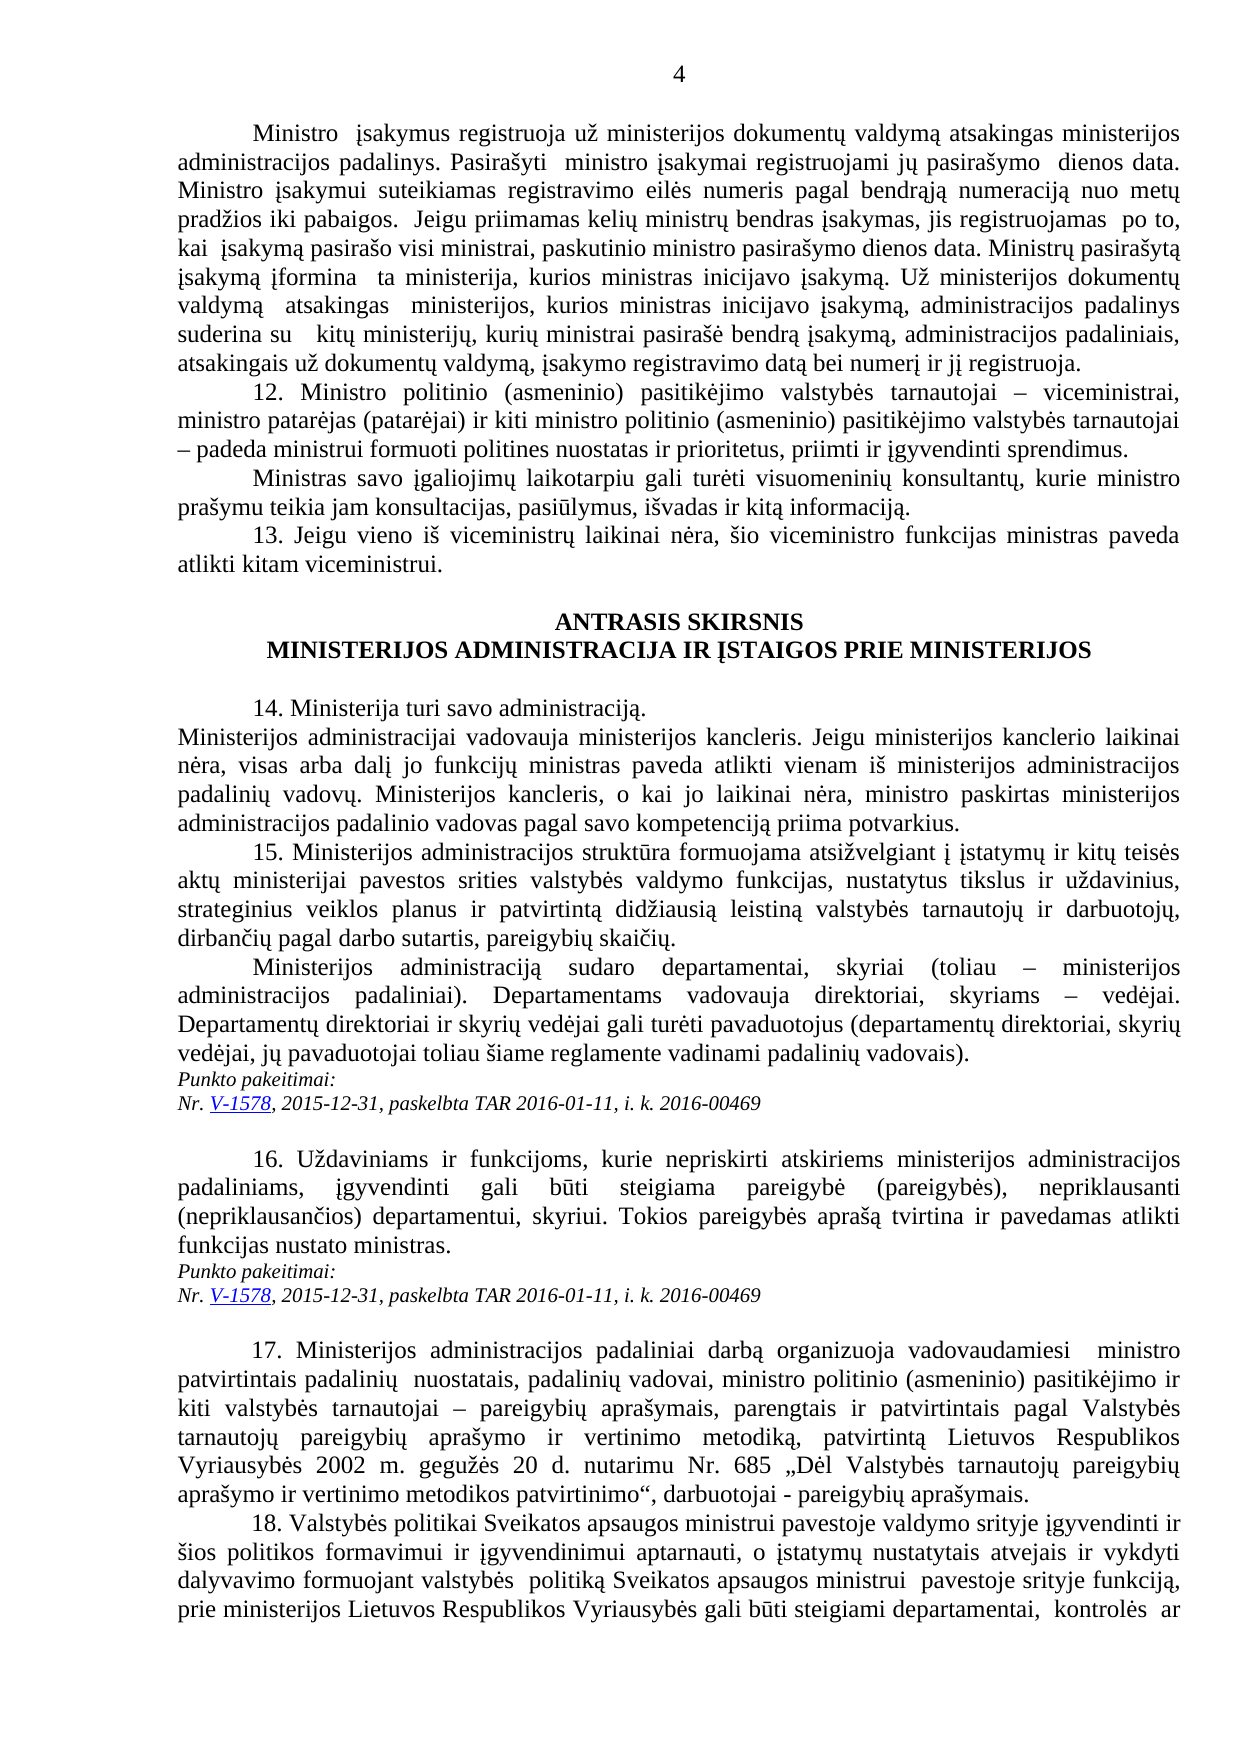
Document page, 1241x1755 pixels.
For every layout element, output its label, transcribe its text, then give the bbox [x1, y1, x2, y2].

text 13. Jeigu vieno iš viceministrų laikinai nėra, šio viceministro funkcijas ministras paveda atlikti kitam viceministrui. [177, 521, 1181, 578]
text 14. Ministerija turi savo administraciją. [177, 693, 1181, 722]
text Nr. V-1578, 2015-12-31, paskelbta TAR 2016-01-11, i. k. 2016-00469 [177, 1091, 1181, 1115]
text 16. Uždaviniams ir funkcijoms, kurie nepriskirti atskiriems ministerijos administracijos padaliniams, įgyvendinti gali būti steigiama pareigybė (pareigybės), nepriklausanti (nepriklausančios) departamentui, skyriui. Tokios pareigybės aprašą tvirtina ir pavedamas atlikti funkcijas nustato ministras. [177, 1144, 1181, 1259]
text Ministras savo įgaliojimų laikotarpiu gali turėti visuomeninių konsultantų, kurie ministro prašymu teikia jam konsultacijas, pasiūlymus, išvadas ir kitą informaciją. [177, 463, 1181, 521]
text MINISTERIJOS ADMINISTRACIJA IR ĮSTAIGOS PRIE MINISTERIJOS [177, 636, 1181, 664]
text Ministerijos administracijai vadovauja ministerijos kancleris. Jeigu ministerijos kanclerio laikinai nėra, visas arba dalį jo funkcijų ministras paveda atlikti vienam iš ministerijos administracijos padalinių vadovų. Ministerijos kancleris, o kai jo laikinai nėra, ministro paskirtas ministerijos administracijos padalinio vadovas pagal savo kompetenciją priima potvarkius. [177, 722, 1181, 837]
text Ministerijos administraciją sudaro departamentai, skyriai (toliau – ministerijos administracijos padaliniai). Departamentams vadovauja direktoriai, skyriams – vedėjai. Departamentų direktoriai ir skyrių vedėjai gali turėti pavaduotojus (departamentų direktoriai, skyrių vedėjai, jų pavaduotojai toliau šiame reglamente vadinami padalinių vadovais). [177, 952, 1181, 1067]
text 15. Ministerijos administracijos struktūra formuojama atsižvelgiant į įstatymų ir kitų teisės aktų ministerijai pavestos srities valstybės valdymo funkcijas, nustatytus tikslus ir uždavinius, strateginius veiklos planus ir patvirtintą didžiausią leistiną valstybės tarnautojų ir darbuotojų, dirbančių pagal darbo sutartis, pareigybių skaičių. [177, 837, 1181, 952]
text Nr. V-1578, 2015-12-31, paskelbta TAR 2016-01-11, i. k. 2016-00469 [177, 1283, 1181, 1307]
text Punkto pakeitimai: [177, 1067, 1181, 1091]
text Punkto pakeitimai: [177, 1259, 1181, 1283]
text 12. Ministro politinio (asmeninio) pasitikėjimo valstybės tarnautojai – viceministrai, ministro patarėjas (patarėjai) ir kiti ministro politinio (asmeninio) pasitikėjimo valstybės tarnautojai – padeda ministrui formuoti politines nuostatas ir prioritetus, priimti ir įgyvendinti sprendimus. [177, 377, 1181, 463]
text ANTRASIS SKIRSNIS [177, 607, 1181, 636]
text 18. Valstybės politikai Sveikatos apsaugos ministrui pavestoje valdymo srityje įgyvendinti ir šios politikos formavimui ir įgyvendinimui aptarnauti, o įstatymų nustatytais atvejais ir vykdyti dalyvavimo formuojant valstybės politiką Sveikatos apsaugos ministrui pavestoje srityje funkciją, prie ministerijos Lietuvos Respublikos Vyriausybės gali būti steigiami departamentai, kontrolės ar [177, 1508, 1181, 1623]
text Ministro įsakymus registruoja už ministerijos dokumentų valdymą atsakingas ministerijos administracijos padalinys. Pasirašyti ministro įsakymai registruojami jų pasirašymo dienos data. Ministro įsakymui suteikiamas registravimo eilės numeris pagal bendrąją numeraciją nuo metų pradžios iki pabaigos. Jeigu priimamas kelių ministrų bendras įsakymas, jis registruojamas po to, kai įsakymą pasirašo visi ministrai, paskutinio ministro pasirašymo dienos data. Ministrų pasirašytą įsakymą įformina ta ministerija, kurios ministras inicijavo įsakymą. Už ministerijos dokumentų valdymą atsakingas ministerijos, kurios ministras inicijavo įsakymą, administracijos padalinys suderina su kitų ministerijų, kurių ministrai pasirašė bendrą įsakymą, administracijos padaliniais, atsakingais už dokumentų valdymą, įsakymo registravimo datą bei numerį ir jį registruoja. [177, 118, 1181, 377]
text 17. Ministerijos administracijos padaliniai darbą organizuoja vadovaudamiesi ministro patvirtintais padalinių nuostatais, padalinių vadovai, ministro politinio (asmeninio) pasitikėjimo ir kiti valstybės tarnautojai – pareigybių aprašymais, parengtais ir patvirtintais pagal Valstybės tarnautojų pareigybių aprašymo ir vertinimo metodiką, patvirtintą Lietuvos Respublikos Vyriausybės 2002 m. gegužės 20 d. nutarimu Nr. 685 „Dėl Valstybės tarnautojų pareigybių aprašymo ir vertinimo metodikos patvirtinimo“, darbuotojai - pareigybių aprašymais. [177, 1336, 1181, 1508]
